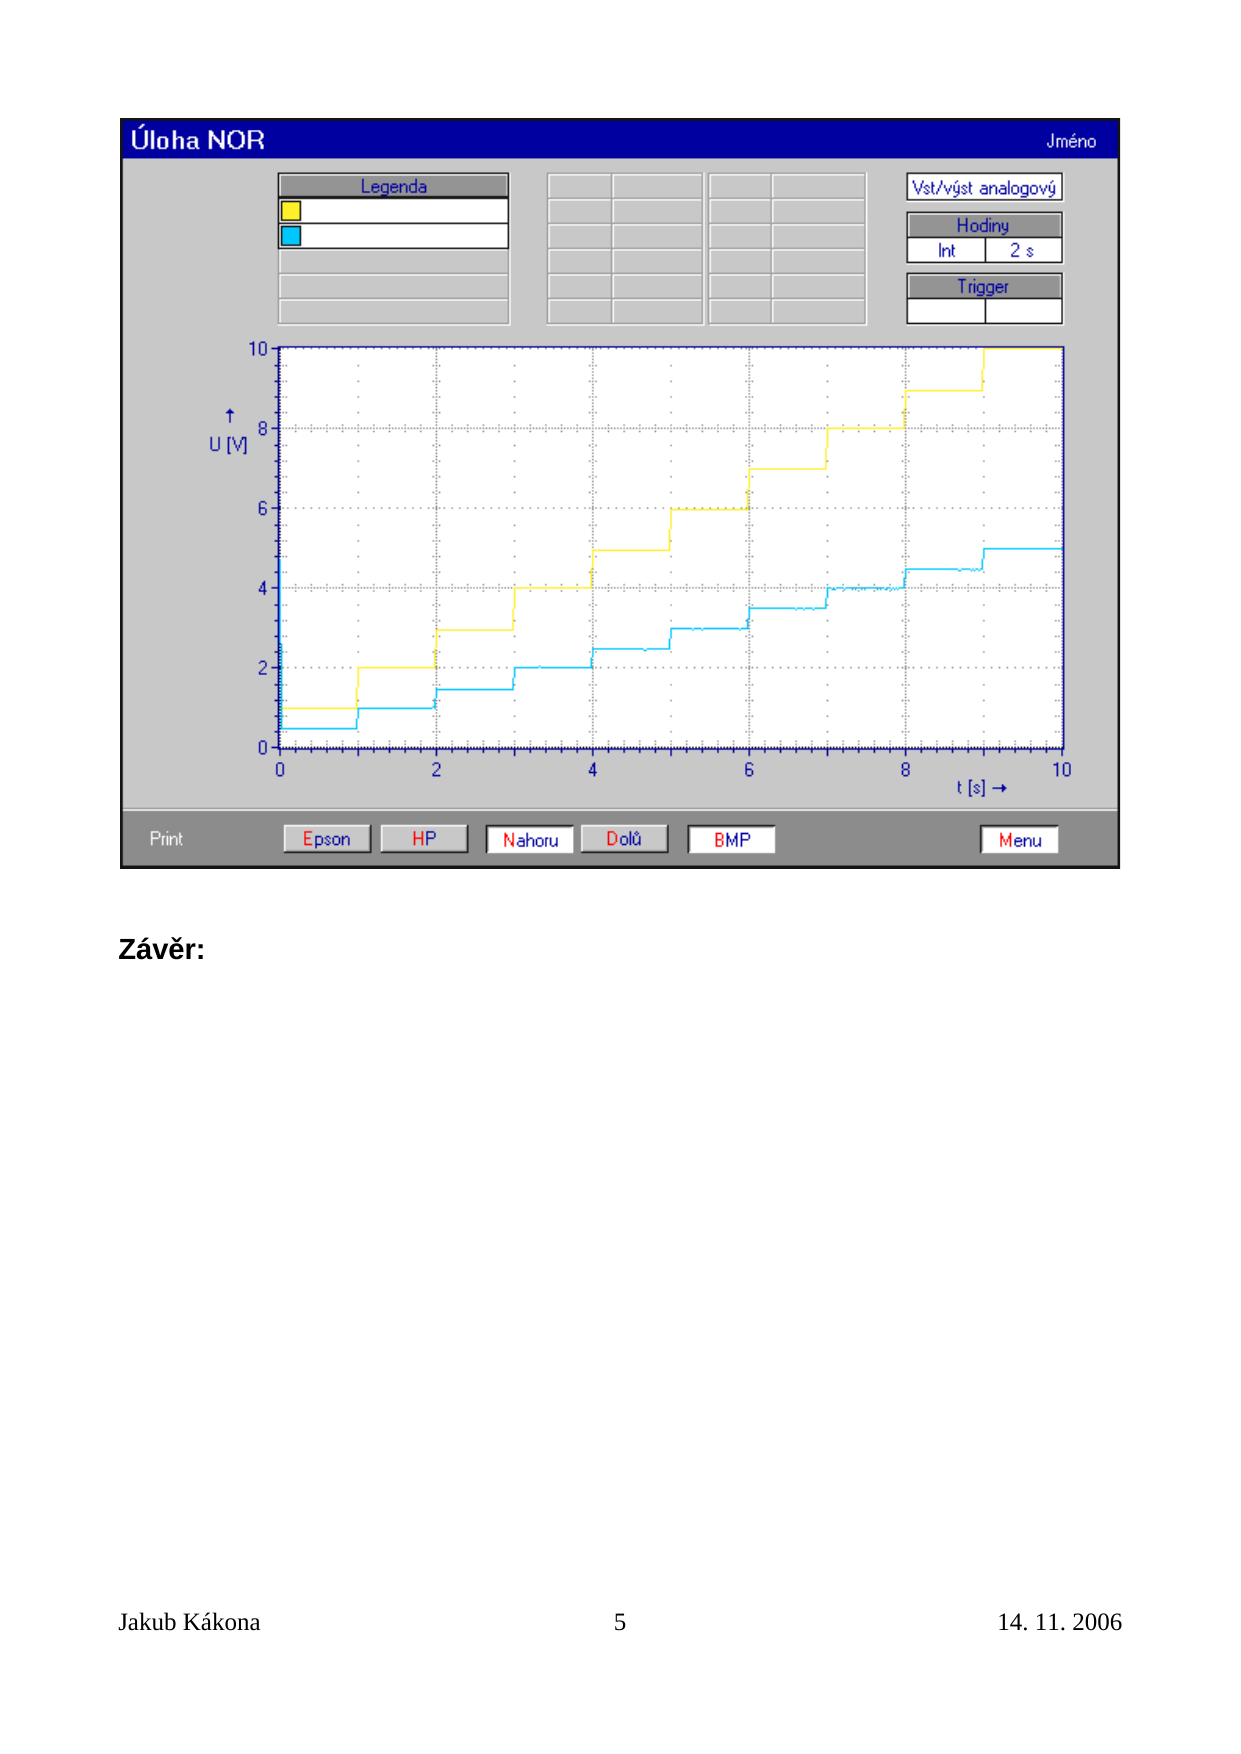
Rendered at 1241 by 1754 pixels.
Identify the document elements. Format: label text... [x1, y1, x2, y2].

picture [120, 118, 1121, 869]
subtitle Závěr: [118, 933, 1122, 966]
